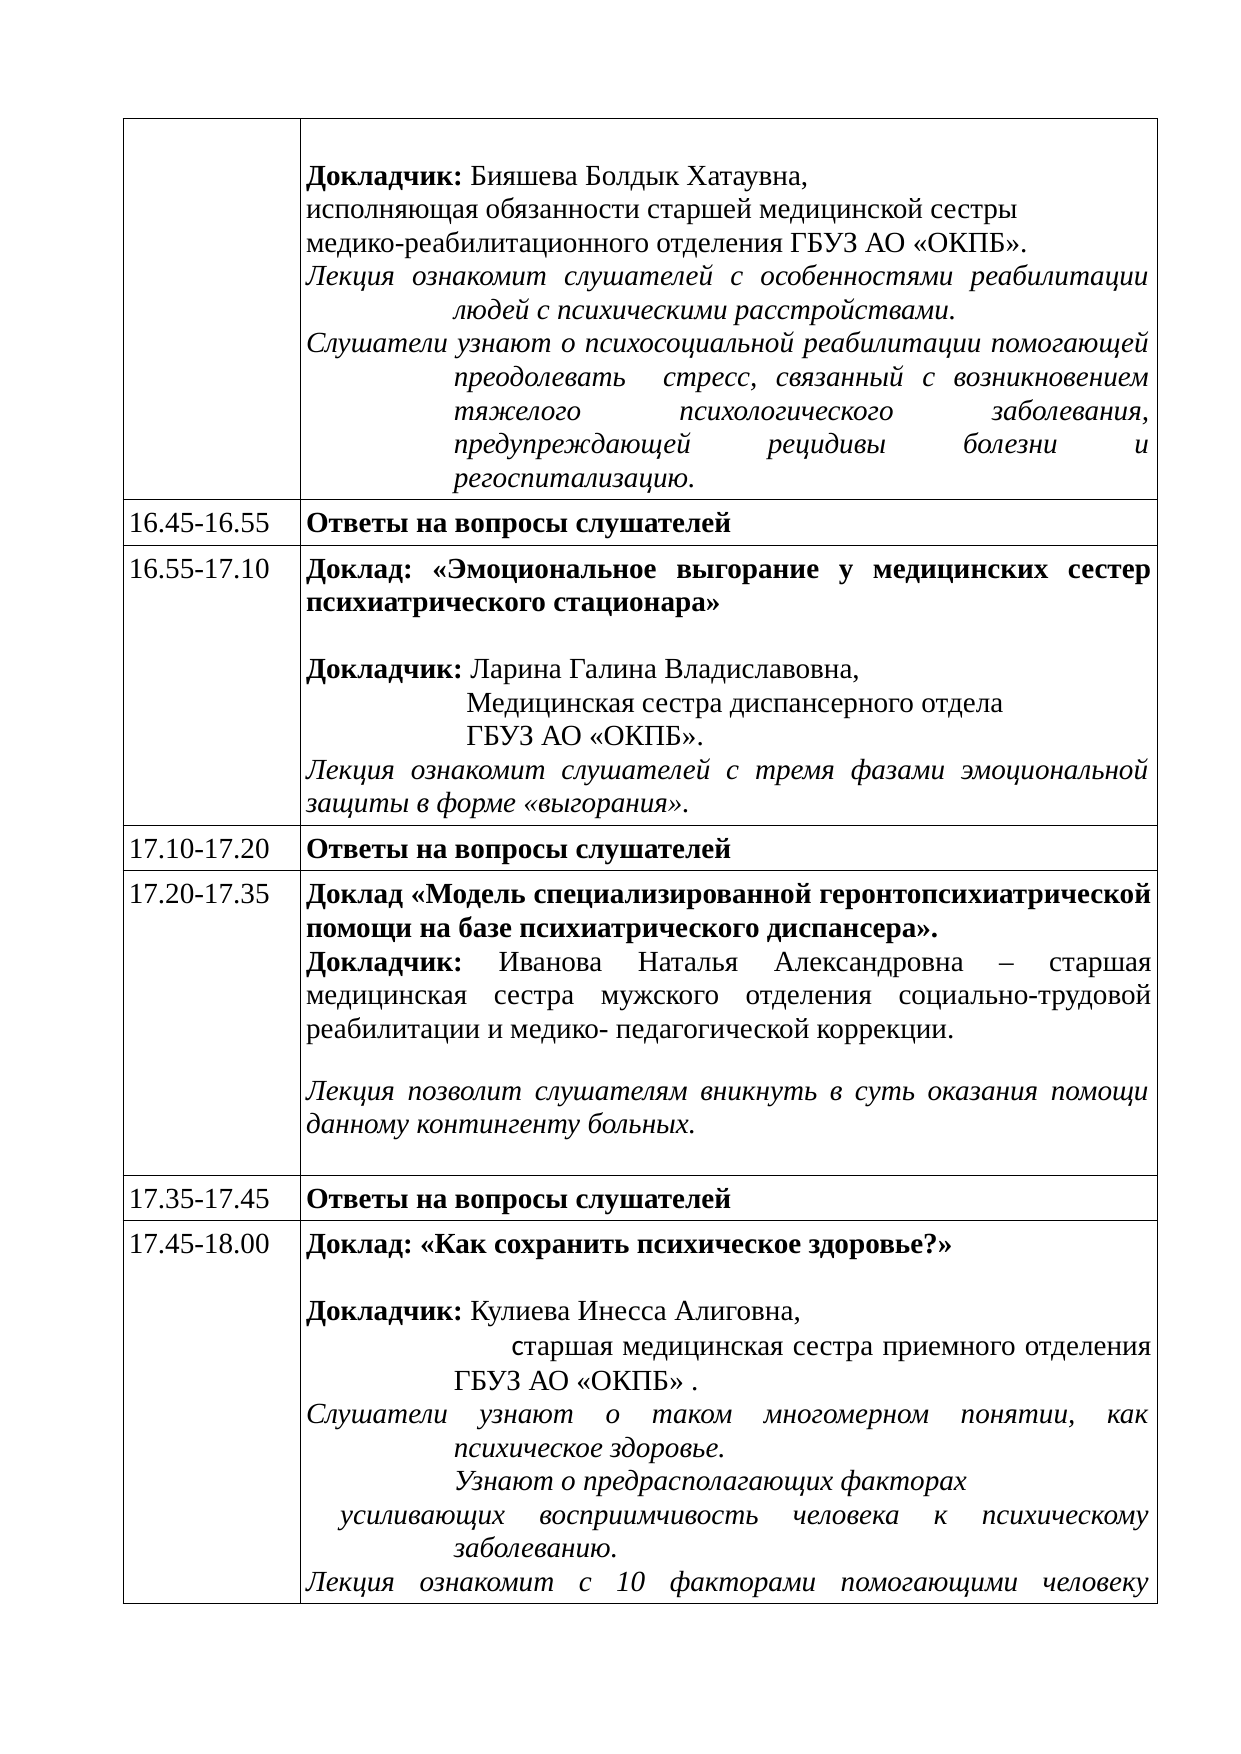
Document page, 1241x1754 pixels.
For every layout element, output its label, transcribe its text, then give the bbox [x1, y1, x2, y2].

table_cell Докладчик: Бияшева Болдык Хатаувна, исполняющая обязанности старшей медицинской сестры медико-реабилитационного отделения ГБУЗ АО «ОКПБ». Лекция ознакомит слушателей с особенностями реабилитации людей с психическими расстройствами. Слушатели узнают о психосоциальной реабилитации помогающей преодолевать стресс, связанный с возникновением тяжелого психологического заболевания, предупреждающей рецидивы болезни и регоспитализацию. [301, 119, 1157, 499]
table_cell 17.35-17.45 [124, 1176, 300, 1220]
table_cell Ответы на вопросы слушателей [301, 826, 1157, 870]
table_cell 17.20-17.35 [124, 871, 300, 1175]
table_cell Доклад: «Как сохранить психическое здоровье?» Докладчик: Кулиева Инесса Алиговна, старшая медицинская сестра приемного отделения ГБУЗ АО «ОКПБ» . Слушатели узнают о таком многомерном понятии, как психическое здоровье. Узнают о предрасполагающих факторах усиливающих восприимчивость человека к психическому заболеванию. Лекция ознакомит с 10 факторами помогающими человеку [301, 1221, 1157, 1603]
table_cell 16.45-16.55 [124, 500, 300, 544]
table_cell Доклад «Модель специализированной геронтопсихиатрической помощи на базе психиатрического диспансера». Докладчик: Иванова Наталья Александровна – старшая медицинская сестра мужского отделения социально-трудовой реабилитации и медико- педагогической коррекции. Лекция позволит слушателям вникнуть в суть оказания помощи данному контингенту больных. [301, 871, 1157, 1175]
table_cell Доклад: «Эмоциональное выгорание у медицинских сестер психиатрического стационара» Докладчик: Ларина Галина Владиславовна, Медицинская сестра диспансерного отдела ГБУЗ АО «ОКПБ». Лекция ознакомит слушателей с тремя фазами эмоциональной защиты в форме «выгорания». [301, 546, 1157, 825]
table_cell [124, 119, 300, 499]
table_cell 17.10-17.20 [124, 826, 300, 870]
table_cell Ответы на вопросы слушателей [301, 1176, 1157, 1220]
table_cell Ответы на вопросы слушателей [301, 500, 1157, 544]
table_cell 16.55-17.10 [124, 546, 300, 825]
table_cell 17.45-18.00 [124, 1221, 300, 1603]
